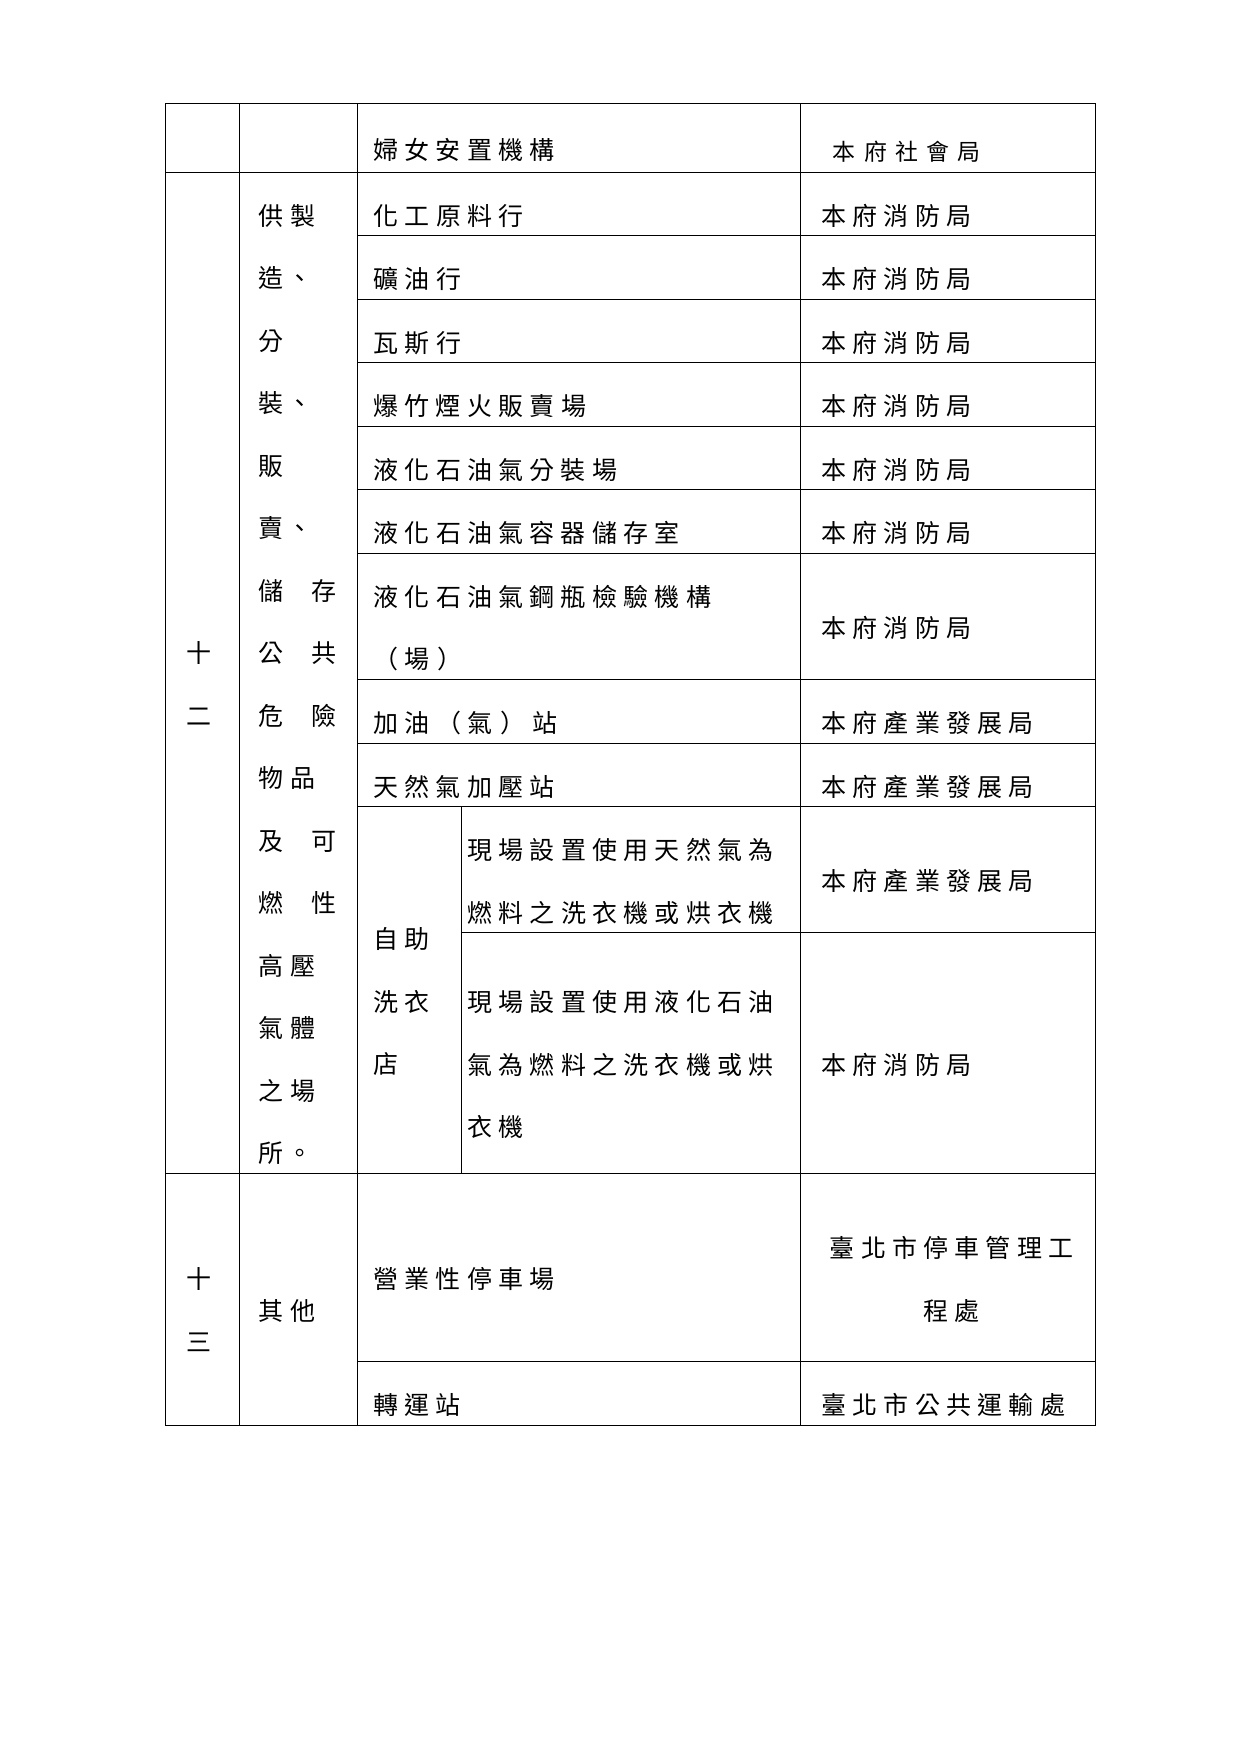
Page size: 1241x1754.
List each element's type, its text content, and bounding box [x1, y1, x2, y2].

table_cell 加油（氣）站 [358, 680, 800, 742]
table_cell 現場設置使用天然氣為燃料之洗衣機或烘衣機 [462, 807, 800, 932]
table_cell 臺北市公共運輸處 [801, 1362, 1095, 1425]
table_cell 化工原料行 [358, 173, 800, 235]
table_cell 本府消防局 [801, 236, 1095, 299]
table_cell 本府產業發展局 [801, 807, 1095, 932]
table_cell 天然氣加壓站 [358, 744, 800, 806]
table_cell 婦女安置機構 [358, 104, 800, 172]
table_cell 本府產業發展局 [801, 680, 1095, 742]
table_cell 本府產業發展局 [801, 744, 1095, 806]
table_cell 爆竹煙火販賣場 [358, 363, 800, 426]
table_cell 液化石油氣容器儲存室 [358, 490, 800, 553]
table_cell 營業性停車場 [358, 1174, 800, 1361]
table_cell 本府消防局 [801, 173, 1095, 235]
table_cell 液化石油氣鋼瓶檢驗機構（場） [358, 554, 800, 679]
table_cell 現場設置使用液化石油氣為燃料之洗衣機或烘衣機 [462, 933, 800, 1173]
table_cell [240, 104, 357, 172]
table_cell 本府消防局 [801, 427, 1095, 489]
table_cell 瓦斯行 [358, 300, 800, 362]
table_cell 本府消防局 [801, 363, 1095, 426]
table_cell 本府消防局 [801, 300, 1095, 362]
table_cell 十三 [166, 1174, 239, 1361]
table_cell 本府消防局 [801, 490, 1095, 553]
table_cell 其他 [240, 1174, 357, 1425]
table_cell 臺北市停車管理工程處 [801, 1174, 1095, 1361]
table_cell 十二 [166, 173, 239, 1173]
table_cell 礦油行 [358, 236, 800, 299]
table_cell 轉運站 [358, 1362, 800, 1425]
table_cell 本府社會局 [801, 104, 1095, 172]
table_cell 液化石油氣分裝場 [358, 427, 800, 489]
table_cell 本府消防局 [801, 933, 1095, 1173]
table_cell 自助洗衣店 [358, 807, 461, 1173]
table_cell 供製造、分裝、販賣、儲 存 公 共危 險 物品 及 可燃 性 高壓氣體之場 所。 [240, 173, 357, 1173]
table_cell [166, 1361, 239, 1425]
table_cell [166, 104, 239, 172]
table_cell 本府消防局 [801, 554, 1095, 679]
